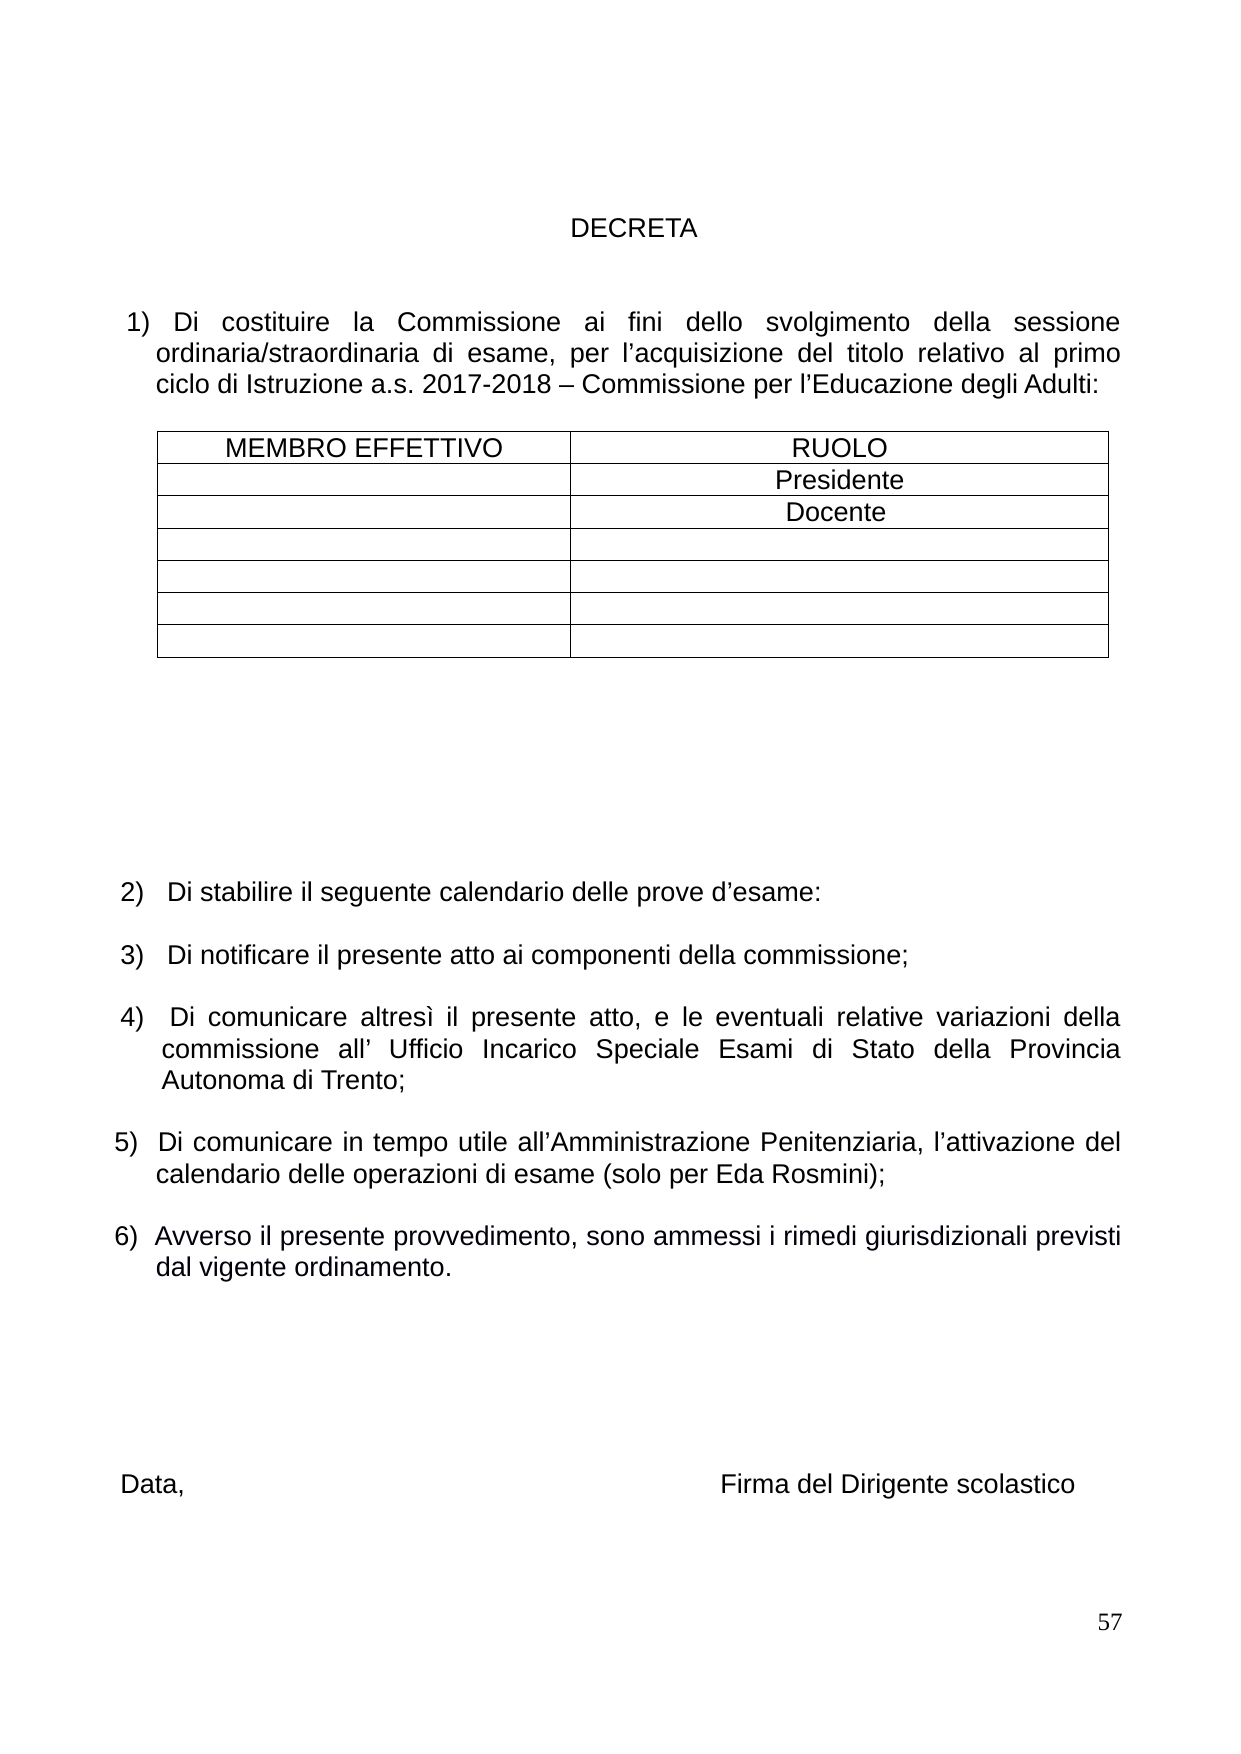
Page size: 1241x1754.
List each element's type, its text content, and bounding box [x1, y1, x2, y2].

text Data, Firma del Dirigente scolastico [120, 1468, 1122, 1499]
table_cell [571, 625, 1108, 657]
table_cell [571, 561, 1108, 592]
text 1) Di costituire la Commissione ai fini dello svolgimento della sessione ordinaria/straordinaria di esame, per l’acquisizione del titolo relativo al primo ciclo di Istruzione a.s. 2017-2018 – Commissione per l’Educazione degli Adulti: [126, 306, 1122, 399]
table_header RUOLO [571, 432, 1108, 463]
table_cell [158, 496, 570, 527]
text DECRETA [120, 212, 1122, 243]
text 3) Di notificare il presente atto ai componenti della commissione; [120, 939, 1122, 970]
table_cell [158, 529, 570, 560]
table_cell Presidente [571, 464, 1108, 495]
text 5) Di comunicare in tempo utile all’Amministrazione Penitenziaria, l’attivazione del calendario delle operazioni di esame (solo per Eda Rosmini); [114, 1126, 1122, 1189]
table_header MEMBRO EFFETTIVO [158, 432, 570, 463]
table_cell [158, 593, 570, 624]
text 4) Di comunicare altresì il presente atto, e le eventuali relative variazioni della commissione all’ Ufficio Incarico Speciale Esami di Stato della Provincia Autonoma di Trento; [120, 1001, 1122, 1095]
text 6) Avverso il presente provvedimento, sono ammessi i rimedi giurisdizionali previsti dal vigente ordinamento. [114, 1220, 1122, 1283]
text 2) Di stabilire il seguente calendario delle prove d’esame: [120, 876, 1122, 908]
table_cell Docente [571, 496, 1108, 527]
table_cell [571, 529, 1108, 560]
table_cell [571, 593, 1108, 624]
table_cell [158, 464, 570, 495]
table_cell [158, 561, 570, 592]
table_cell [158, 625, 570, 657]
